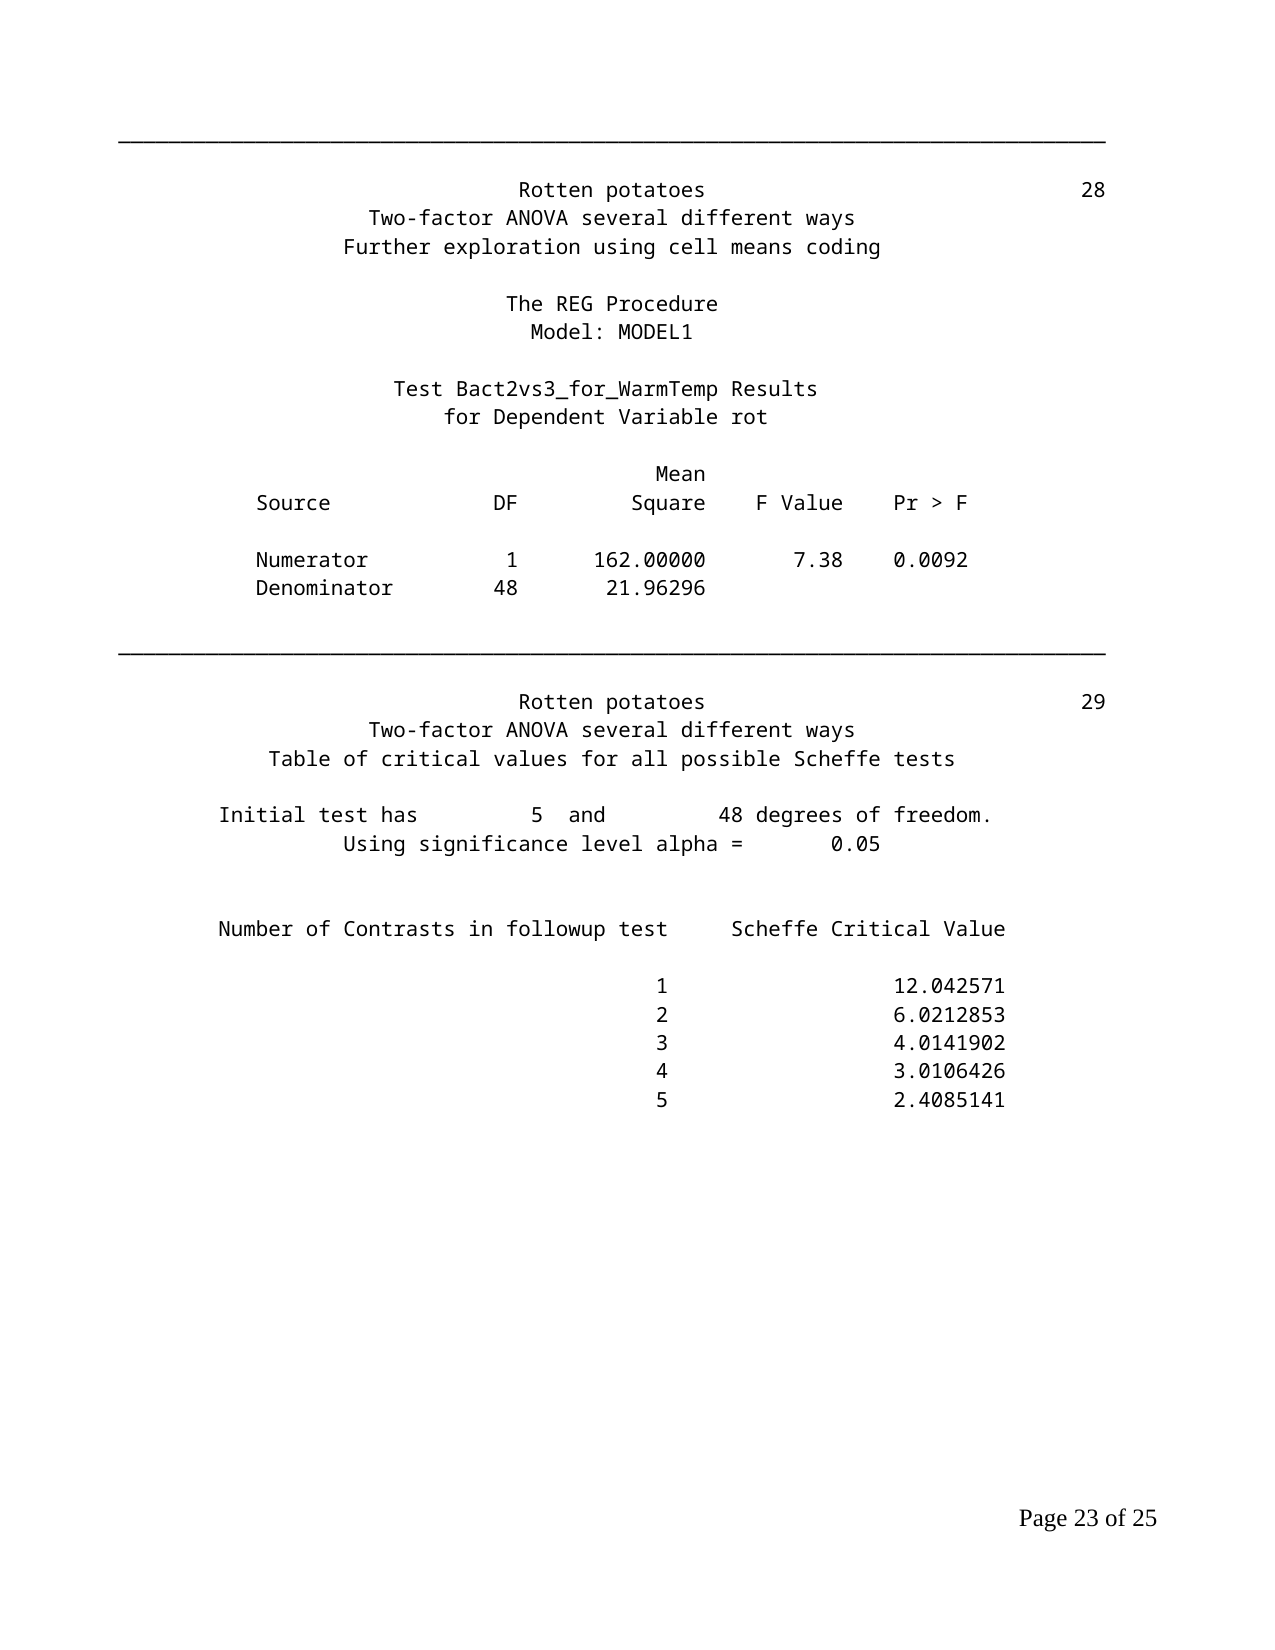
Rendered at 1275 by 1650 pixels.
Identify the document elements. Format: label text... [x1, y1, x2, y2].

text _______________________________________________________________________________ [118, 630, 1160, 658]
text Table of critical values for all possible Scheffe tests [118, 744, 1160, 772]
text 1 12.042571 [118, 971, 1160, 1000]
text Initial test has 5 and 48 degrees of freedom. [118, 801, 1160, 829]
text Source DF Square F Value Pr > F [118, 488, 1160, 516]
text Two-factor ANOVA several different ways [118, 715, 1160, 744]
text Numerator 1 162.00000 7.38 0.0092 [118, 545, 1160, 573]
text Two-factor ANOVA several different ways [118, 203, 1160, 232]
text Mean [118, 459, 1160, 488]
text 2 6.0212853 [118, 1000, 1160, 1028]
text _______________________________________________________________________________ [118, 118, 1160, 147]
text 3 4.0141902 [118, 1028, 1160, 1057]
text Test Bact2vs3_for_WarmTemp Results [118, 374, 1160, 402]
text Rotten potatoes 29 [118, 687, 1160, 715]
text Model: MODEL1 [118, 317, 1160, 346]
text Using significance level alpha = 0.05 [118, 829, 1160, 857]
text 5 2.4085141 [118, 1085, 1160, 1113]
text Rotten potatoes 28 [118, 175, 1160, 203]
text Number of Contrasts in followup test Scheffe Critical Value [118, 914, 1160, 943]
text Further exploration using cell means coding [118, 232, 1160, 260]
text for Dependent Variable rot [118, 402, 1160, 431]
text Denominator 48 21.96296 [118, 573, 1160, 602]
text The REG Procedure [118, 289, 1160, 317]
text 4 3.0106426 [118, 1057, 1160, 1085]
